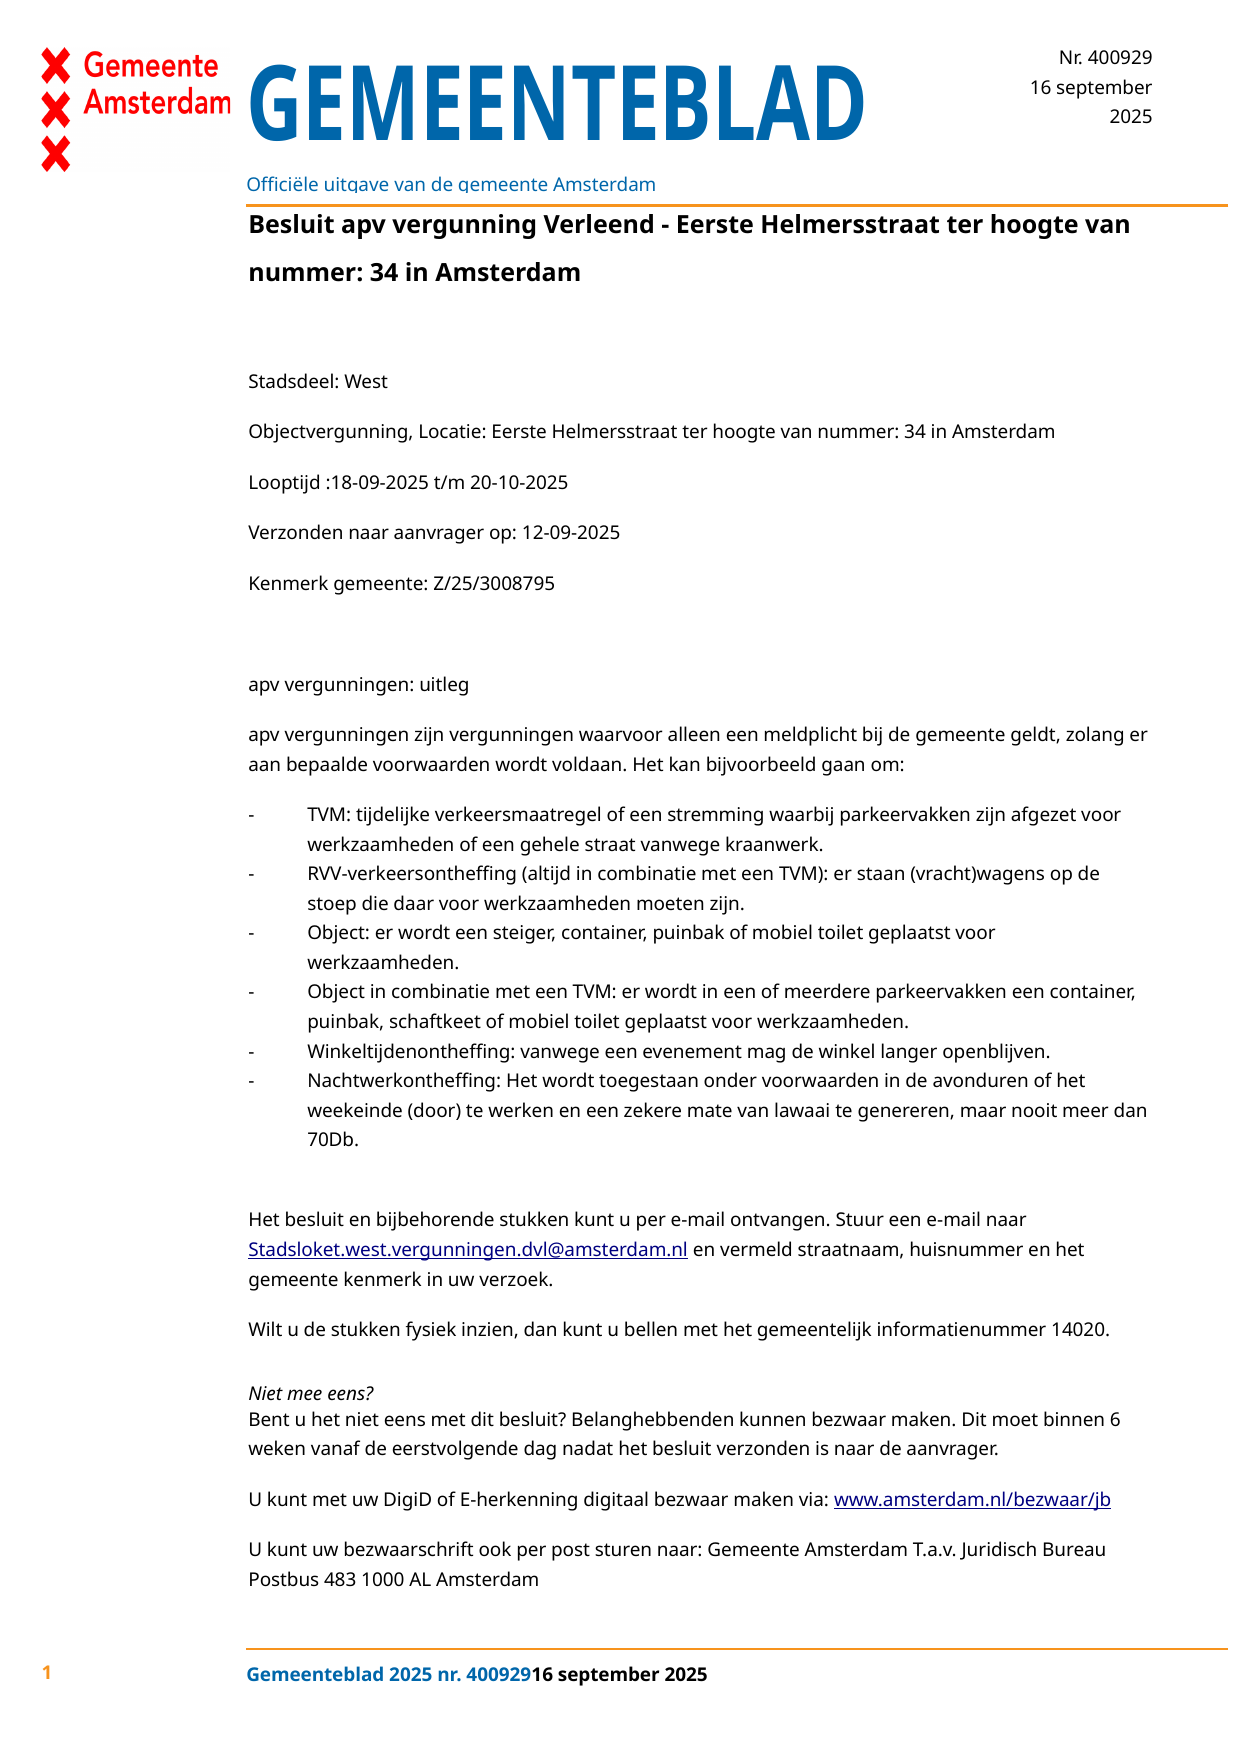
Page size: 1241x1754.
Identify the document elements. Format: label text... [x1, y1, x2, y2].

list Winkeltijdenontheffing: vanwege een evenement mag de winkel langer openblijven. [248, 1038, 1152, 1064]
text Bent u het niet eens met dit besluit? Belanghebbenden kunnen bezwaar maken. Dit moet binnen 6 weken vanaf de eerstvolgende dag nadat het besluit verzonden is naar de aanvrager. [248, 1406, 1152, 1461]
text U kunt uw bezwaarschrift ook per post sturen naar: Gemeente Amsterdam T.a.v. Juridisch Bureau Postbus 483 1000 AL Amsterdam [248, 1536, 1152, 1592]
text apv vergunningen zijn vergunningen waarvoor alleen een meldplicht bij de gemeente geldt, zolang er aan bepaalde voorwaarden wordt voldaan. Het kan bijvoorbeeld gaan om: [248, 721, 1152, 777]
text Besluit apv vergunning Verleend - Eerste Helmersstraat ter hoogte van nummer: 34 in Amsterdam [248, 207, 1152, 288]
text Stadsdeel: West [248, 368, 1152, 394]
text apv vergunningen: uitleg [248, 671, 1152, 697]
text Wilt u de stukken fysiek inzien, dan kunt u bellen met het gemeentelijk informatienummer 14020. [248, 1316, 1152, 1342]
list RVV-verkeersontheffing (altijd in combinatie met een TVM): er staan (vracht)wagens op de stoep die daar voor werkzaamheden moeten zijn. [248, 860, 1152, 916]
text U kunt met uw DigiD of E-herkenning digitaal bezwaar maken via: www.amsterdam.nl/bezwaar/jb [248, 1486, 1152, 1512]
picture [41, 47, 231, 172]
list Object in combinatie met een TVM: er wordt in een of meerdere parkeervakken een container, puinbak, schaftkeet of mobiel toilet geplaatst voor werkzaamheden. [248, 979, 1152, 1034]
list Nachtwerkontheffing: Het wordt toegestaan onder voorwaarden in de avonduren of het weekeinde (door) te werken en een zekere mate van lawaai te genereren, maar nooit meer dan 70Db. [248, 1067, 1152, 1152]
text Het besluit en bijbehorende stukken kunt u per e-mail ontvangen. Stuur een e-mail naar Stadsloket.west.vergunningen.dvl@amsterdam.nl en vermeld straatnaam, huisnummer en het gemeente kenmerk in uw verzoek. [248, 1207, 1152, 1292]
text Niet mee eens? [248, 1380, 1152, 1406]
list TVM: tijdelijke verkeersmaatregel of een stremming waarbij parkeervakken zijn afgezet voor werkzaamheden of een gehele straat vanwege kraanwerk. [248, 801, 1152, 857]
text Objectvergunning, Locatie: Eerste Helmersstraat ter hoogte van nummer: 34 in Amsterdam [248, 419, 1152, 444]
text Kenmerk gemeente: Z/25/3008795 [248, 570, 1152, 596]
text Verzonden naar aanvrager op: 12-09-2025 [248, 519, 1152, 545]
list Object: er wordt een steiger, container, puinbak of mobiel toilet geplaatst voor werkzaamheden. [248, 919, 1152, 975]
text Looptijd :18-09-2025 t/m 20-10-2025 [248, 469, 1152, 495]
